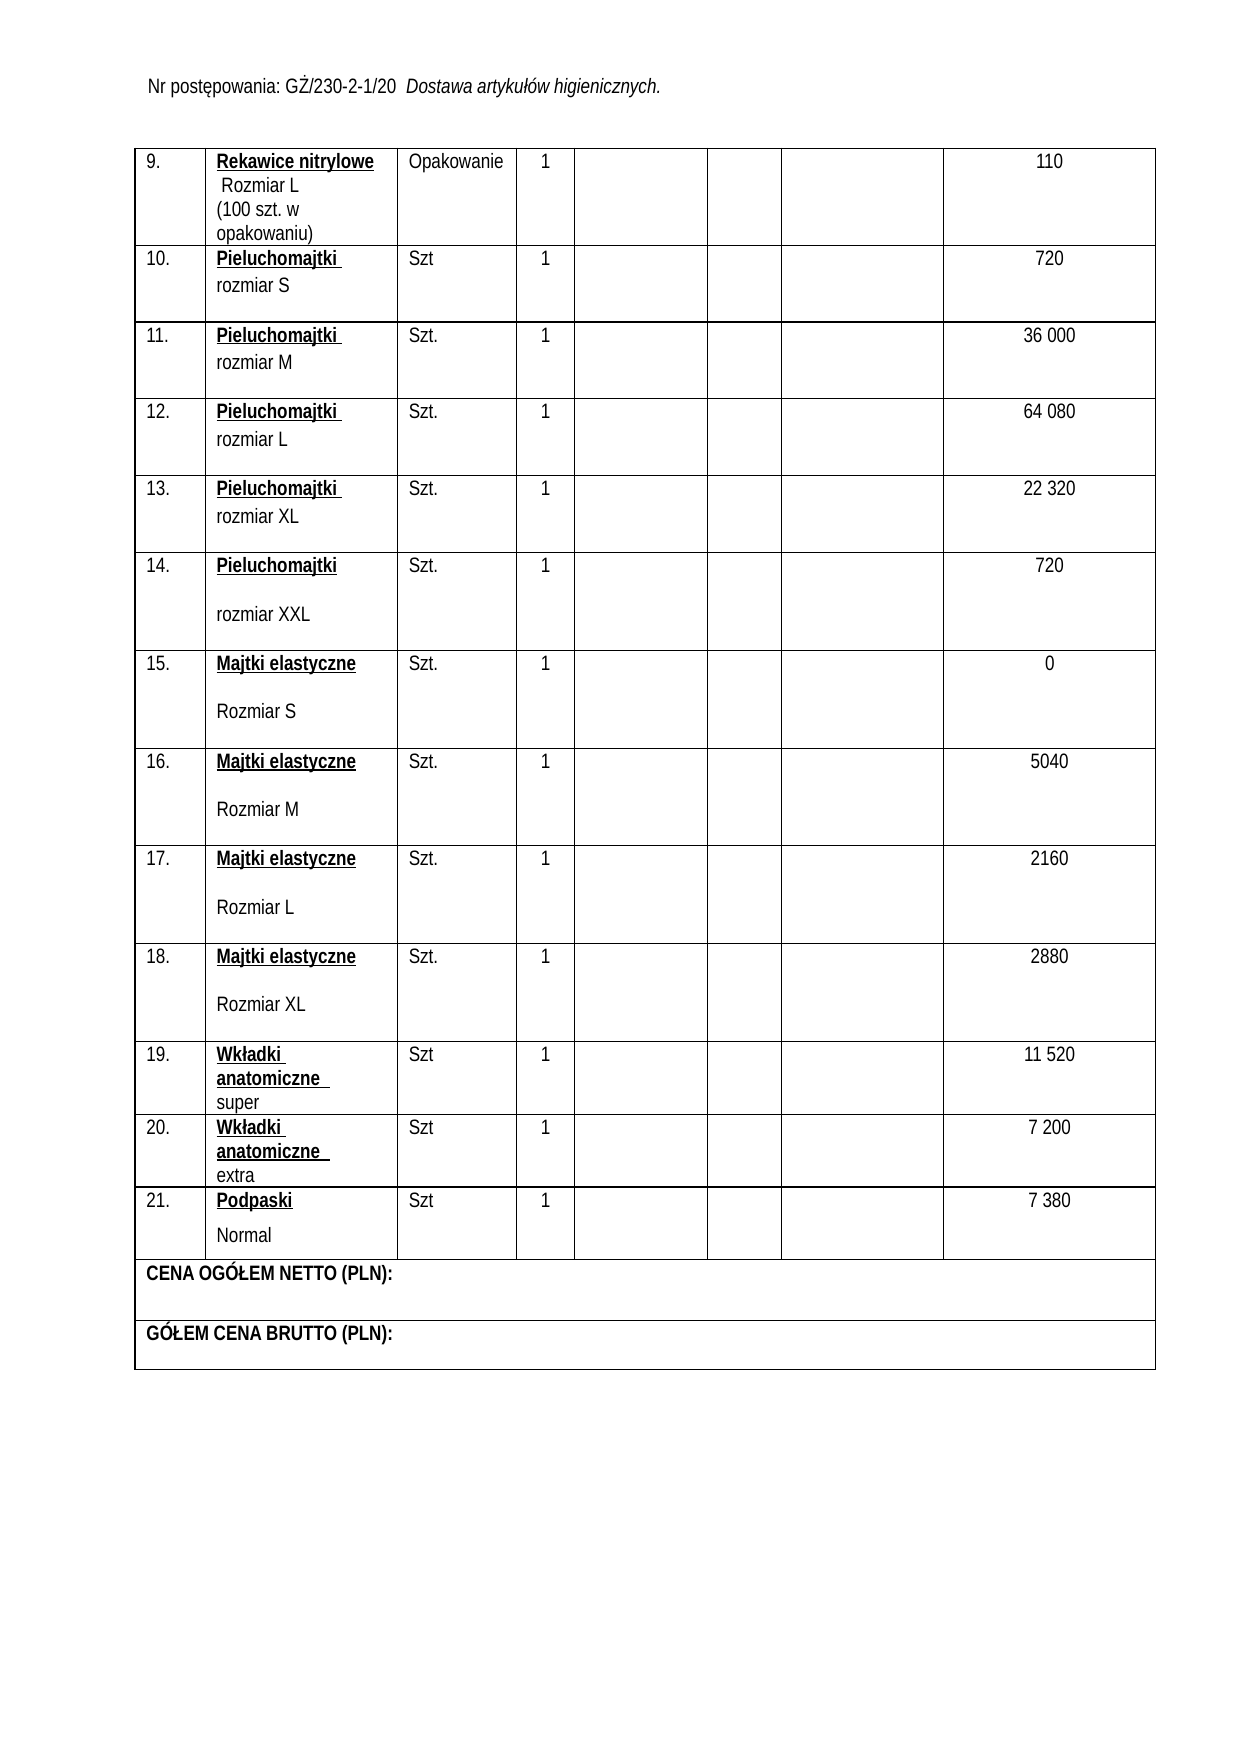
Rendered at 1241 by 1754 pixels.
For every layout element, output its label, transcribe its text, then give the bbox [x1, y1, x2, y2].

table_cell Szt. [398, 749, 516, 845]
table_cell [575, 323, 707, 398]
table_cell Szt [398, 1115, 516, 1186]
table_cell [708, 149, 781, 244]
table_cell Szt. [398, 944, 516, 1041]
table_cell [782, 149, 943, 244]
table_cell Pieluchomajtki rozmiar XL [206, 476, 397, 552]
table_cell 1 [517, 399, 574, 475]
table_cell 1 [517, 1188, 574, 1259]
table_cell Szt [398, 1188, 516, 1259]
table_cell 1 [517, 749, 574, 845]
table_cell [575, 399, 707, 475]
table_cell 720 [944, 246, 1155, 321]
table_cell [708, 749, 781, 845]
table_cell 1 [517, 1115, 574, 1186]
table_cell [575, 846, 707, 943]
table_cell 11 520 [944, 1042, 1155, 1113]
table_cell 1 [517, 476, 574, 552]
table_cell Majtki elastyczne Rozmiar L [206, 846, 397, 943]
table_cell Szt. [398, 553, 516, 650]
table_cell 11. [136, 323, 205, 398]
table_cell Pieluchomajtki rozmiar M [206, 323, 397, 398]
table_cell 19. [136, 1042, 205, 1113]
table_cell [708, 1042, 781, 1113]
table_cell [782, 246, 943, 321]
table_cell Szt. [398, 846, 516, 943]
table_cell Pieluchomajtki rozmiar XXL [206, 553, 397, 650]
table_cell Wkładki anatomiczne super [206, 1042, 397, 1113]
table_cell CENA OGÓŁEM NETTO (PLN): [136, 1260, 1155, 1320]
table_cell [575, 944, 707, 1041]
table_cell 21. [136, 1188, 205, 1259]
table_cell [575, 651, 707, 747]
table_cell [782, 749, 943, 845]
table_cell Majtki elastyczne Rozmiar S [206, 651, 397, 747]
table_cell [708, 246, 781, 321]
table_cell Opakowanie [398, 149, 516, 244]
table_cell [708, 1115, 781, 1186]
table_cell Pieluchomajtki rozmiar S [206, 246, 397, 321]
table_cell [782, 323, 943, 398]
table_cell [708, 1188, 781, 1259]
table_cell 2160 [944, 846, 1155, 943]
table_cell 1 [517, 246, 574, 321]
table_cell [575, 149, 707, 244]
table_cell [575, 553, 707, 650]
table_cell GÓŁEM CENA BRUTTO (PLN): [136, 1321, 1155, 1369]
table_cell Szt. [398, 476, 516, 552]
table_cell [575, 246, 707, 321]
table_cell 1 [517, 944, 574, 1041]
table_cell 7 380 [944, 1188, 1155, 1259]
table_cell Szt. [398, 651, 516, 747]
table_cell [708, 323, 781, 398]
table_cell [782, 1188, 943, 1259]
table_cell Majtki elastyczne Rozmiar XL [206, 944, 397, 1041]
table_cell 64 080 [944, 399, 1155, 475]
table_cell [708, 399, 781, 475]
table_cell 20. [136, 1115, 205, 1186]
table_cell 17. [136, 846, 205, 943]
table_cell [708, 476, 781, 552]
table_cell 1 [517, 846, 574, 943]
table_cell Rekawice nitrylowe Rozmiar L (100 szt. w opakowaniu) [206, 149, 397, 244]
table_cell 1 [517, 149, 574, 244]
table_cell 2880 [944, 944, 1155, 1041]
table_cell Szt. [398, 323, 516, 398]
table_cell [708, 846, 781, 943]
table_cell Pieluchomajtki rozmiar L [206, 399, 397, 475]
table_cell 12. [136, 399, 205, 475]
table_cell [708, 651, 781, 747]
table_cell 1 [517, 553, 574, 650]
table_cell 9. [136, 149, 205, 244]
table_cell 36 000 [944, 323, 1155, 398]
table_cell Szt [398, 1042, 516, 1113]
table_cell [708, 553, 781, 650]
table_cell Szt [398, 246, 516, 321]
table_cell 1 [517, 651, 574, 747]
table_cell 720 [944, 553, 1155, 650]
table_cell 16. [136, 749, 205, 845]
table_cell 15. [136, 651, 205, 747]
table_cell [782, 476, 943, 552]
table_cell [575, 1188, 707, 1259]
table_cell 7 200 [944, 1115, 1155, 1186]
table_cell [782, 1042, 943, 1113]
table_cell [782, 846, 943, 943]
table_cell [782, 1115, 943, 1186]
table_cell [575, 1115, 707, 1186]
table_cell Szt. [398, 399, 516, 475]
table_cell 5040 [944, 749, 1155, 845]
table_cell Majtki elastyczne Rozmiar M [206, 749, 397, 845]
table_cell [575, 476, 707, 552]
table_cell 1 [517, 323, 574, 398]
table_cell [782, 553, 943, 650]
table_cell 13. [136, 476, 205, 552]
table_cell [575, 749, 707, 845]
table_cell 22 320 [944, 476, 1155, 552]
table_cell 18. [136, 944, 205, 1041]
table_cell 110 [944, 149, 1155, 244]
table_cell 1 [517, 1042, 574, 1113]
table_cell 14. [136, 553, 205, 650]
table_cell [782, 944, 943, 1041]
table_cell [708, 944, 781, 1041]
table_cell 10. [136, 246, 205, 321]
table_cell Wkładki anatomiczne extra [206, 1115, 397, 1186]
table_cell [575, 1042, 707, 1113]
table_cell Podpaski Normal [206, 1188, 397, 1259]
table_cell [782, 651, 943, 747]
table_cell [782, 399, 943, 475]
table_cell 0 [944, 651, 1155, 747]
